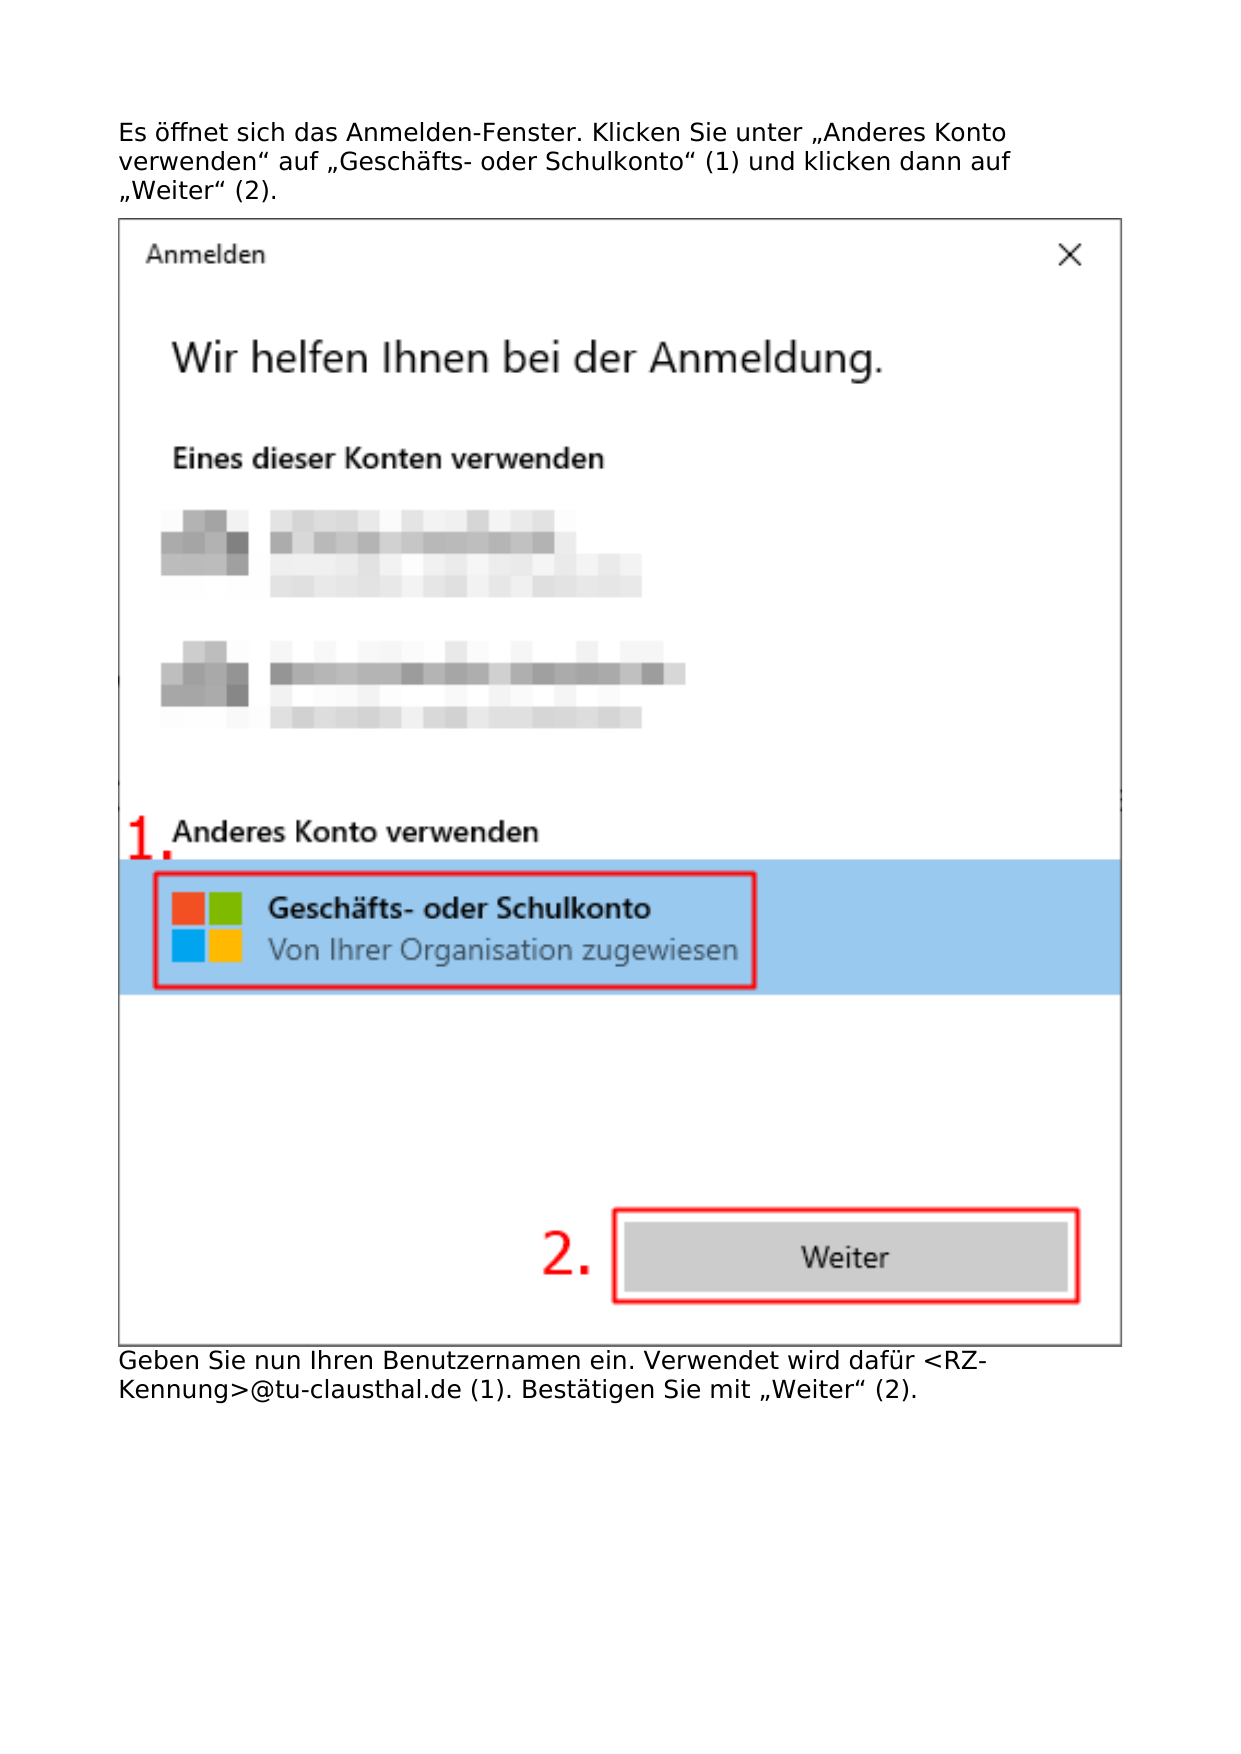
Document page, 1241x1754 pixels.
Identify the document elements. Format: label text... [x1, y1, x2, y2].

text Es öffnet sich das Anmelden-Fenster. Klicken Sie unter „Anderes Konto verwenden“ auf „Geschäfts- oder Schulkonto“ (1) und klicken dann auf „Weiter“ (2). [118, 118, 1122, 206]
text Geben Sie nun Ihren Benutzernamen ein. Verwendet wird dafür <RZ-Kennung>@tu-clausthal.de (1). Bestätigen Sie mit „Weiter“ (2). [118, 1347, 1122, 1405]
picture [118, 218, 1123, 1347]
